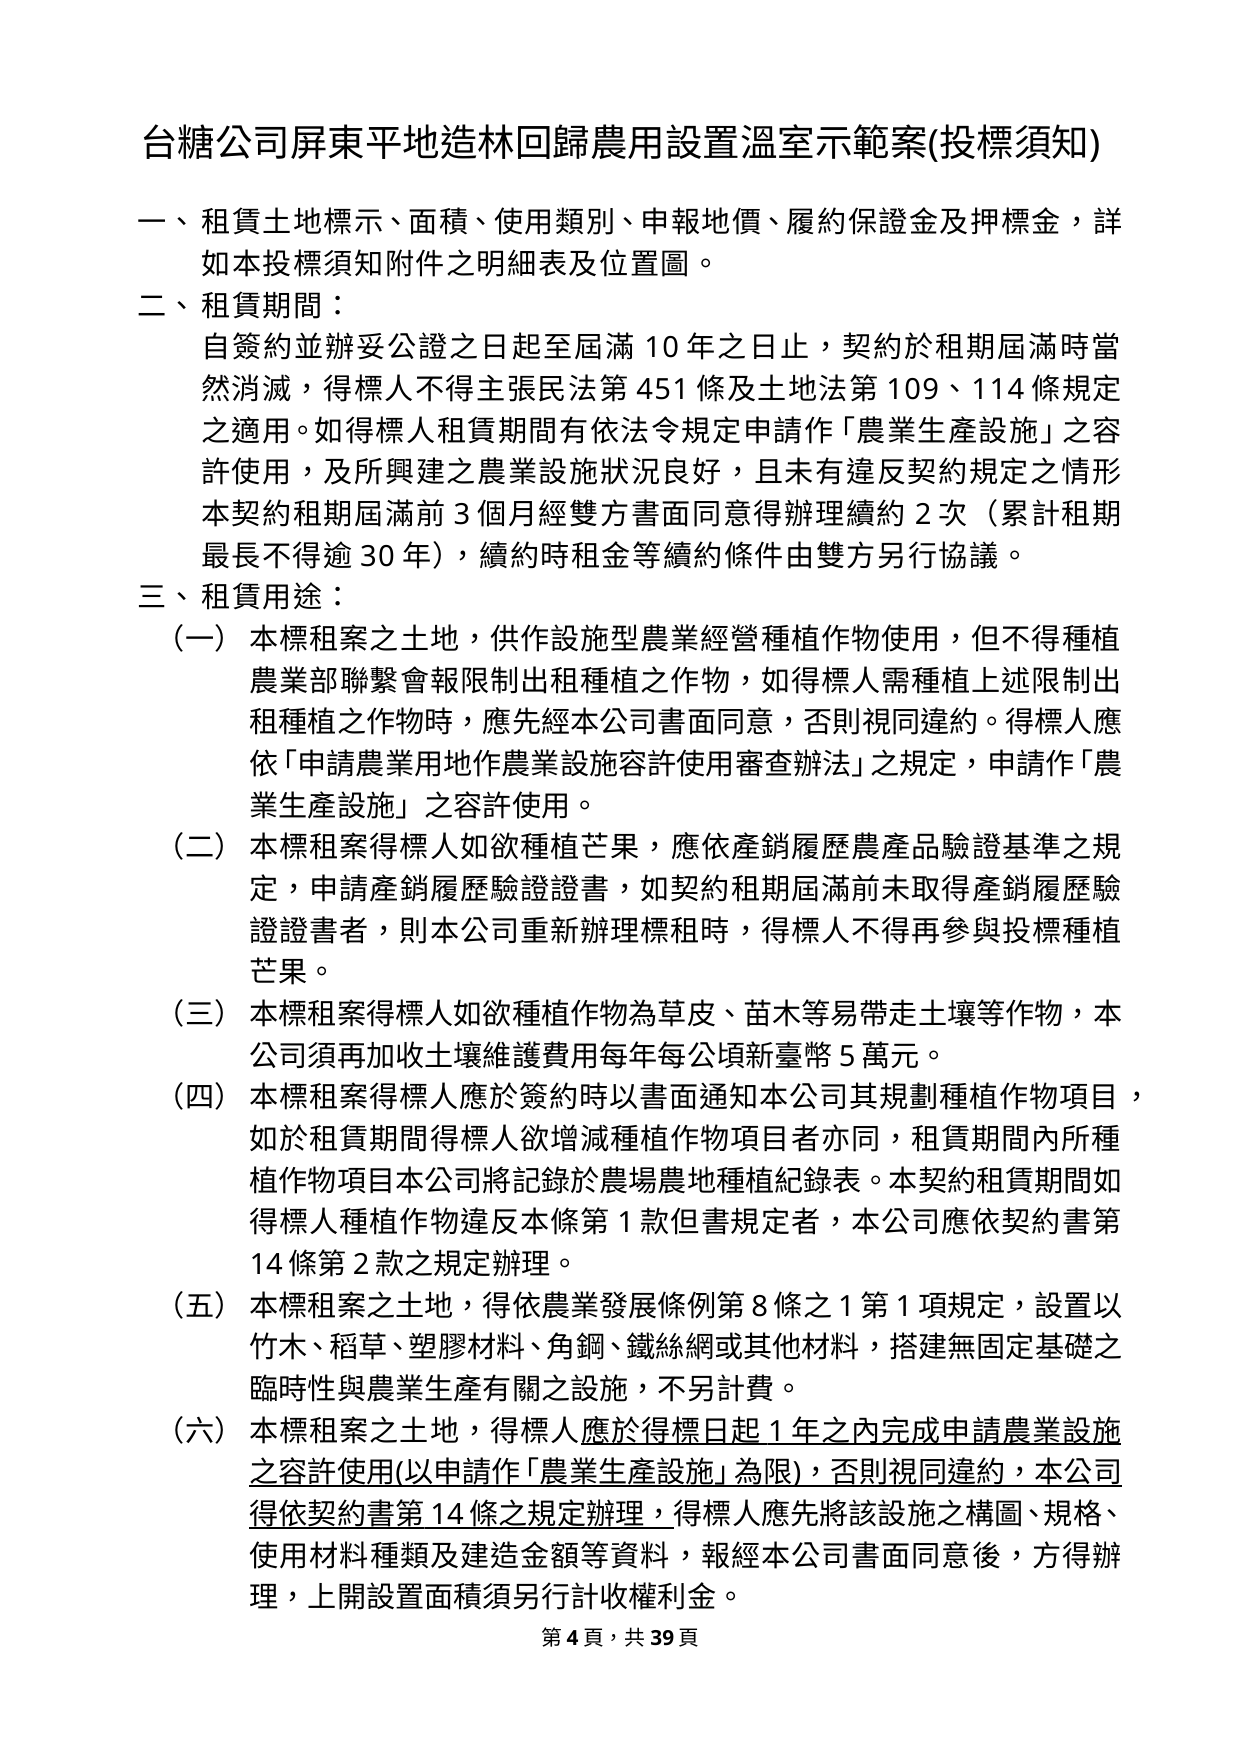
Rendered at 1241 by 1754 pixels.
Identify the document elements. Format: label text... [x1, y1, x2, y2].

list 本標租案得標人應於簽約時以書面通知本公司其規劃種植作物項目，如於租賃期間得標人欲增減種植作物項目者亦同，租賃期間內所種植作物項目本公司將記錄於農場農地種植紀錄表。本契約租賃期間如得標人種植作物違反本條第1款但書規定者，本公司應依契約書第14條第2款之規定辦理。 [156, 1074, 1122, 1283]
list 本標租案之土地，得標人應於得標日起1年之內完成申請農業設施之容許使用(以申請作「農業生產設施」為限)，否則視同違約，本公司得依契約書第14條之規定辦理，得標人應先將該設施之構圖、規格、使用材料種類及建造金額等資料，報經本公司書面同意後，方得辦理，上開設置面積須另行計收權利金。 [156, 1408, 1122, 1616]
list 本標租案之土地，供作設施型農業經營種植作物使用，但不得種植農業部聯繫會報限制出租種植之作物，如得標人需種植上述限制出租種植之作物時，應先經本公司書面同意，否則視同違約。得標人應依「申請農業用地作農業設施容許使用審查辦法」之規定，申請作「農業生產設施」之容許使用。 [156, 616, 1122, 824]
list 本標租案之土地，得依農業發展條例第8條之1第1項規定，設置以竹木、稻草、塑膠材料、角鋼、鐵絲網或其他材料，搭建無固定基礎之臨時性與農業生產有關之設施，不另計費。 [156, 1283, 1122, 1408]
list 本標租案得標人如欲種植作物為草皮、苗木等易帶走土壤等作物，本公司須再加收土壤維護費用每年每公頃新臺幣5萬元。 [156, 991, 1122, 1074]
list 租賃土地標示、面積、使用類別、申報地價、履約保證金及押標金，詳如本投標須知附件之明細表及位置圖。 [137, 199, 1122, 283]
list 租賃期間： [137, 283, 1122, 324]
list 本標租案得標人如欲種植芒果，應依產銷履歷農產品驗證基準之規定，申請產銷履歷驗證證書，如契約租期屆滿前未取得產銷履歷驗證證書者，則本公司重新辦理標租時，得標人不得再參與投標種植芒果。 [156, 824, 1122, 991]
text 台糖公司屏東平地造林回歸農用設置溫室示範案(投標須知) [118, 118, 1122, 166]
text 自簽約並辦妥公證之日起至屆滿10年之日止，契約於租期屆滿時當然消滅，得標人不得主張民法第451條及土地法第109、114條規定之適用。如得標人租賃期間有依法令規定申請作「農業生產設施」之容許使用，及所興建之農業設施狀況良好，且未有違反契約規定之情形，本契約租期屆滿前3個月經雙方書面同意得辦理續約2次（累計租期最長不得逾30年），續約時租金等續約條件由雙方另行協議。 [201, 324, 1122, 574]
list 租賃用途： [137, 574, 1122, 616]
